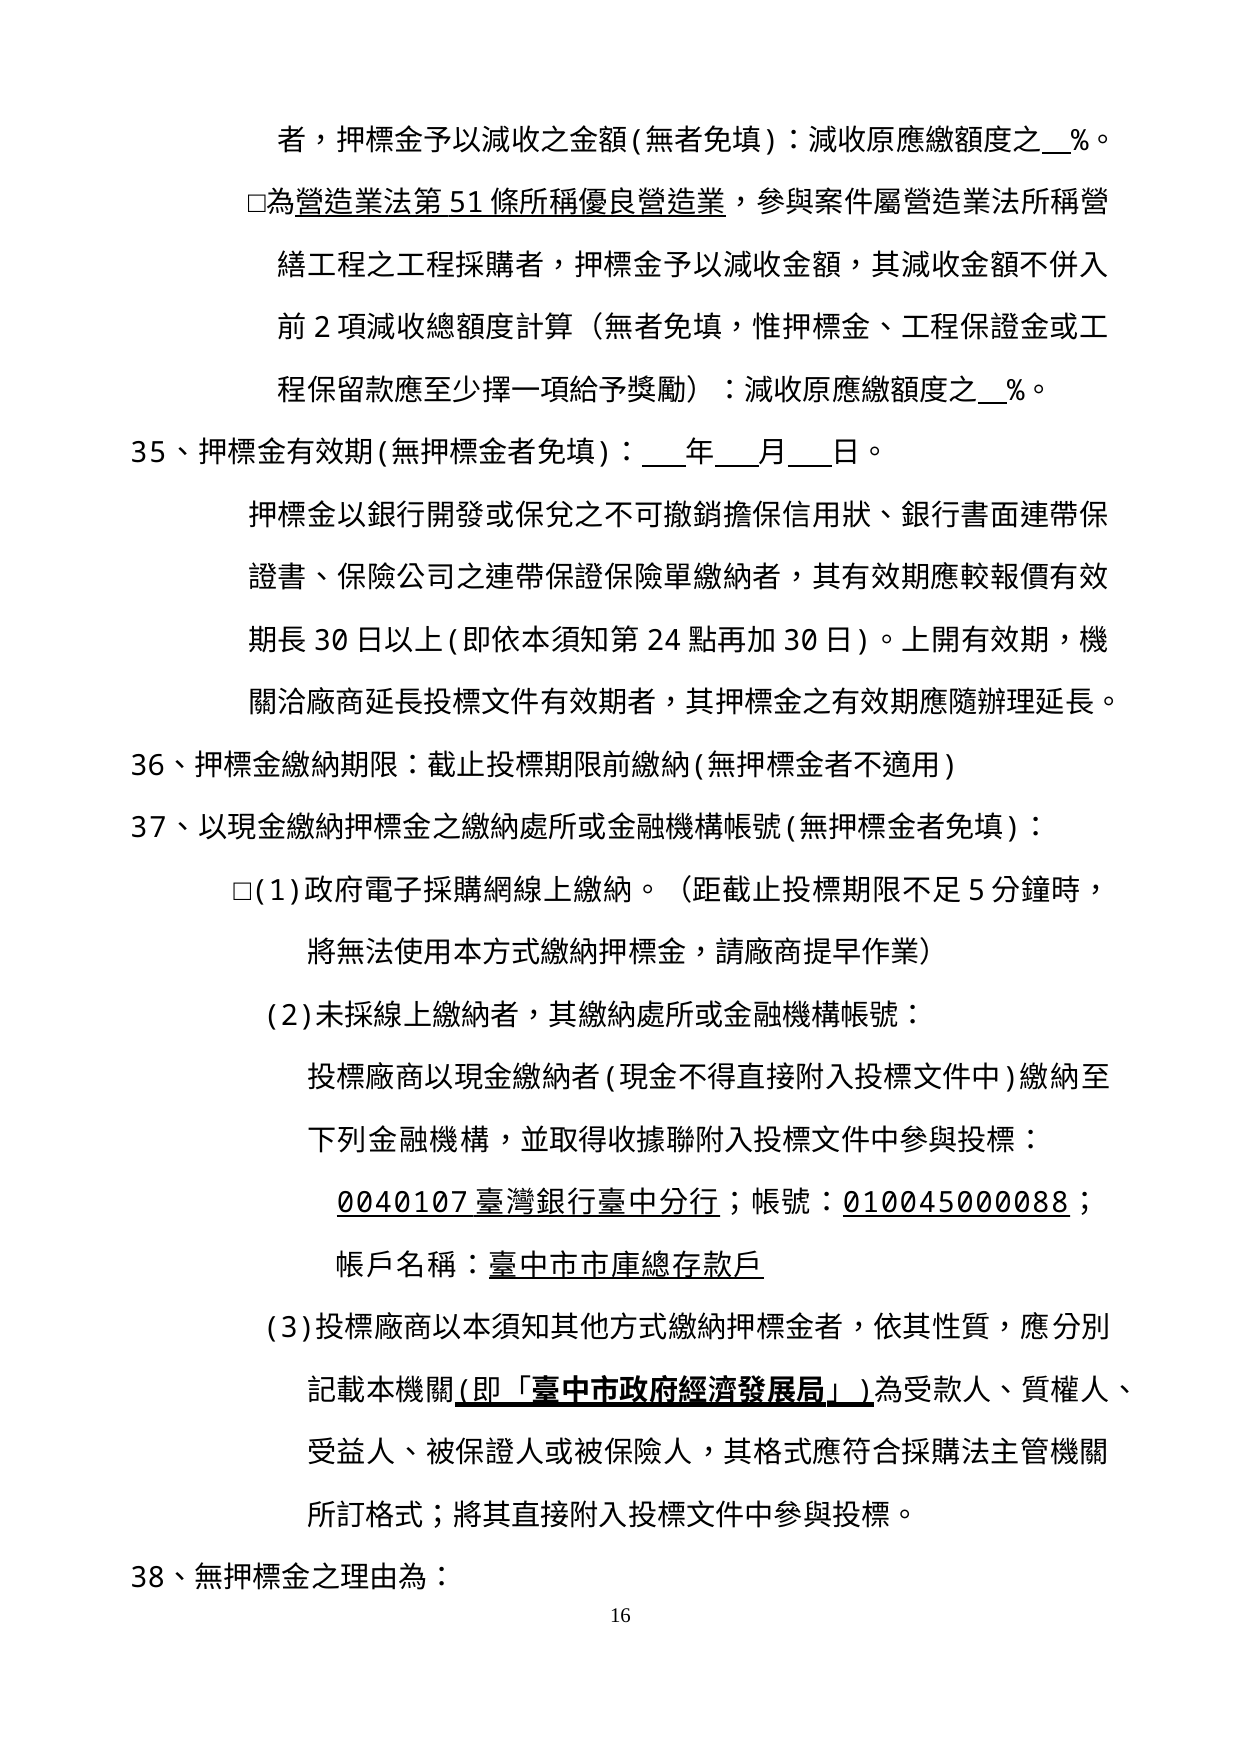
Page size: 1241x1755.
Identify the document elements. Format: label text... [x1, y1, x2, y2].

text □為營造業法第51條所稱優良營造業，參與案件屬營造業法所稱營繕工程之工程採購者，押標金予以減收金額，其減收金額不併入前2項減收總額度計算（無者免填，惟押標金、工程保證金或工程保留款應至少擇一項給予獎勵）：減收原應繳額度之 %。 [248, 158, 1110, 408]
text 0040107臺灣銀行臺中分行；帳號：010045000088； [337, 1158, 1110, 1221]
text □為押標金保證金暨其他擔保作業辦法第33條之6所稱全球化廠商者，押標金予以減收之金額(無者免填)：減收原應繳額度之 %。 [248, 96, 1110, 158]
list 押標金有效期(無押標金者免填)： 年 月 日。 [130, 408, 1110, 471]
text 投標廠商以現金繳納者(現金不得直接附入投標文件中)繳納至下列金融機構，並取得收據聯附入投標文件中參與投標： [307, 1033, 1110, 1158]
text 帳戶名稱：臺中市市庫總存款戶 [335, 1221, 1110, 1283]
text 押標金以銀行開發或保兌之不可撤銷擔保信用狀、銀行書面連帶保證書、保險公司之連帶保證保險單繳納者，其有效期應較報價有效期長30日以上(即依本須知第24點再加30日)。上開有效期，機關洽廠商延長投標文件有效期者，其押標金之有效期應隨辦理延長。 [248, 471, 1110, 721]
list 以現金繳納押標金之繳納處所或金融機構帳號(無押標金者免填)： [130, 783, 1110, 846]
text (2)未採線上繳納者，其繳納處所或金融機構帳號： [263, 971, 1110, 1033]
text □(1)政府電子採購網線上繳納。（距截止投標期限不足5分鐘時，將無法使用本方式繳納押標金，請廠商提早作業） [233, 846, 1110, 971]
list 押標金繳納期限：截止投標期限前繳納(無押標金者不適用) [130, 721, 1110, 783]
text (3)投標廠商以本須知其他方式繳納押標金者，依其性質，應分別記載本機關(即「臺中市政府經濟發展局」)為受款人、質權人、受益人、被保證人或被保險人，其格式應符合採購法主管機關所訂格式；將其直接附入投標文件中參與投標。 [263, 1283, 1110, 1533]
list 無押標金之理由為： [130, 1533, 1110, 1596]
